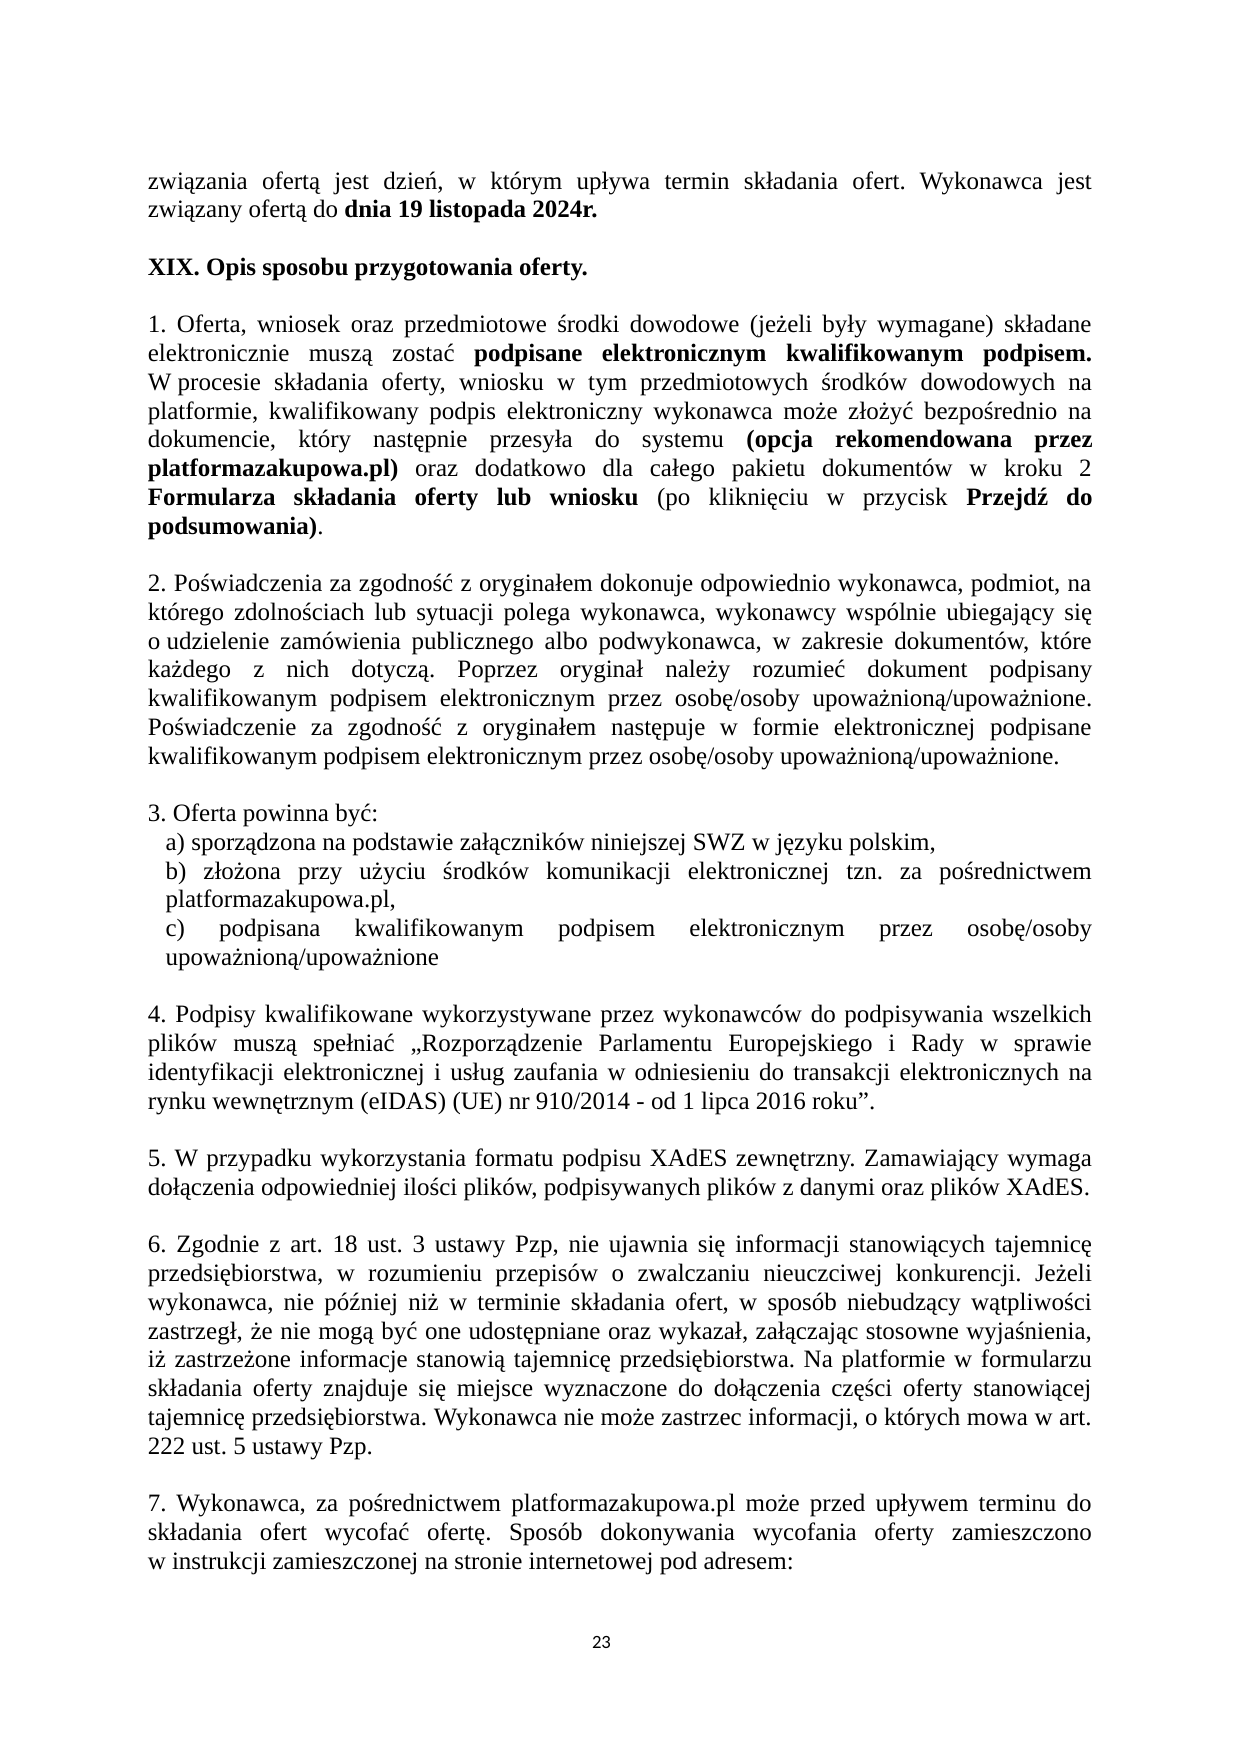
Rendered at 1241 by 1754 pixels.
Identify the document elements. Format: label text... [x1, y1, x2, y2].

text XIX. Opis sposobu przygotowania oferty. [148, 252, 1093, 281]
text b) złożona przy użyciu środków komunikacji elektronicznej tzn. za pośrednictwem platformazakupowa.pl, [165, 856, 1093, 913]
text 2. Poświadczenia za zgodność z oryginałem dokonuje odpowiednio wykonawca, podmiot, na którego zdolnościach lub sytuacji polega wykonawca, wykonawcy wspólnie ubiegający się o udzielenie zamówienia publicznego albo podwykonawca, w zakresie dokumentów, które każdego z nich dotyczą. Poprzez oryginał należy rozumieć dokument podpisany kwalifikowanym podpisem elektronicznym przez osobę/osoby upoważnioną/upoważnione. Poświadczenie za zgodność z oryginałem następuje w formie elektronicznej podpisane kwalifikowanym podpisem elektronicznym przez osobę/osoby upoważnioną/upoważnione. [148, 568, 1093, 769]
text a) sporządzona na podstawie załączników niniejszej SWZ w języku polskim, [165, 827, 1093, 856]
text 3. Oferta powinna być: [148, 798, 1093, 827]
text 7. Wykonawca, za pośrednictwem platformazakupowa.pl może przed upływem terminu do składania ofert wycofać ofertę. Sposób dokonywania wycofania oferty zamieszczono w instrukcji zamieszczonej na stronie internetowej pod adresem: [148, 1488, 1093, 1574]
text 1. Oferta, wniosek oraz przedmiotowe środki dowodowe (jeżeli były wymagane) składane elektronicznie muszą zostać podpisane elektronicznym kwalifikowanym podpisem. W procesie składania oferty, wniosku w tym przedmiotowych środków dowodowych na platformie, kwalifikowany podpis elektroniczny wykonawca może złożyć bezpośrednio na dokumencie, który następnie przesyła do systemu (opcja rekomendowana przez platformazakupowa.pl) oraz dodatkowo dla całego pakietu dokumentów w kroku 2 Formularza składania oferty lub wniosku (po kliknięciu w przycisk Przejdź do podsumowania). [148, 309, 1093, 539]
text 4. Podpisy kwalifikowane wykorzystywane przez wykonawców do podpisywania wszelkich plików muszą spełniać „Rozporządzenie Parlamentu Europejskiego i Rady w sprawie identyfikacji elektronicznej i usług zaufania w odniesieniu do transakcji elektronicznych na rynku wewnętrznym (eIDAS) (UE) nr 910/2014 - od 1 lipca 2016 roku”. [148, 999, 1093, 1114]
text c) podpisana kwalifikowanym podpisem elektronicznym przez osobę/osoby upoważnioną/upoważnione [165, 913, 1093, 971]
text związania ofertą jest dzień, w którym upływa termin składania ofert. Wykonawca jest związany ofertą do dnia 19 listopada 2024r. [148, 166, 1093, 223]
text 5. W przypadku wykorzystania formatu podpisu XAdES zewnętrzny. Zamawiający wymaga dołączenia odpowiedniej ilości plików, podpisywanych plików z danymi oraz plików XAdES. [148, 1143, 1093, 1201]
text 6. Zgodnie z art. 18 ust. 3 ustawy Pzp, nie ujawnia się informacji stanowiących tajemnicę przedsiębiorstwa, w rozumieniu przepisów o zwalczaniu nieuczciwej konkurencji. Jeżeli wykonawca, nie później niż w terminie składania ofert, w sposób niebudzący wątpliwości zastrzegł, że nie mogą być one udostępniane oraz wykazał, załączając stosowne wyjaśnienia, iż zastrzeżone informacje stanowią tajemnicę przedsiębiorstwa. Na platformie w formularzu składania oferty znajduje się miejsce wyznaczone do dołączenia części oferty stanowiącej tajemnicę przedsiębiorstwa. Wykonawca nie może zastrzec informacji, o których mowa w art. 222 ust. 5 ustawy Pzp. [148, 1229, 1093, 1459]
